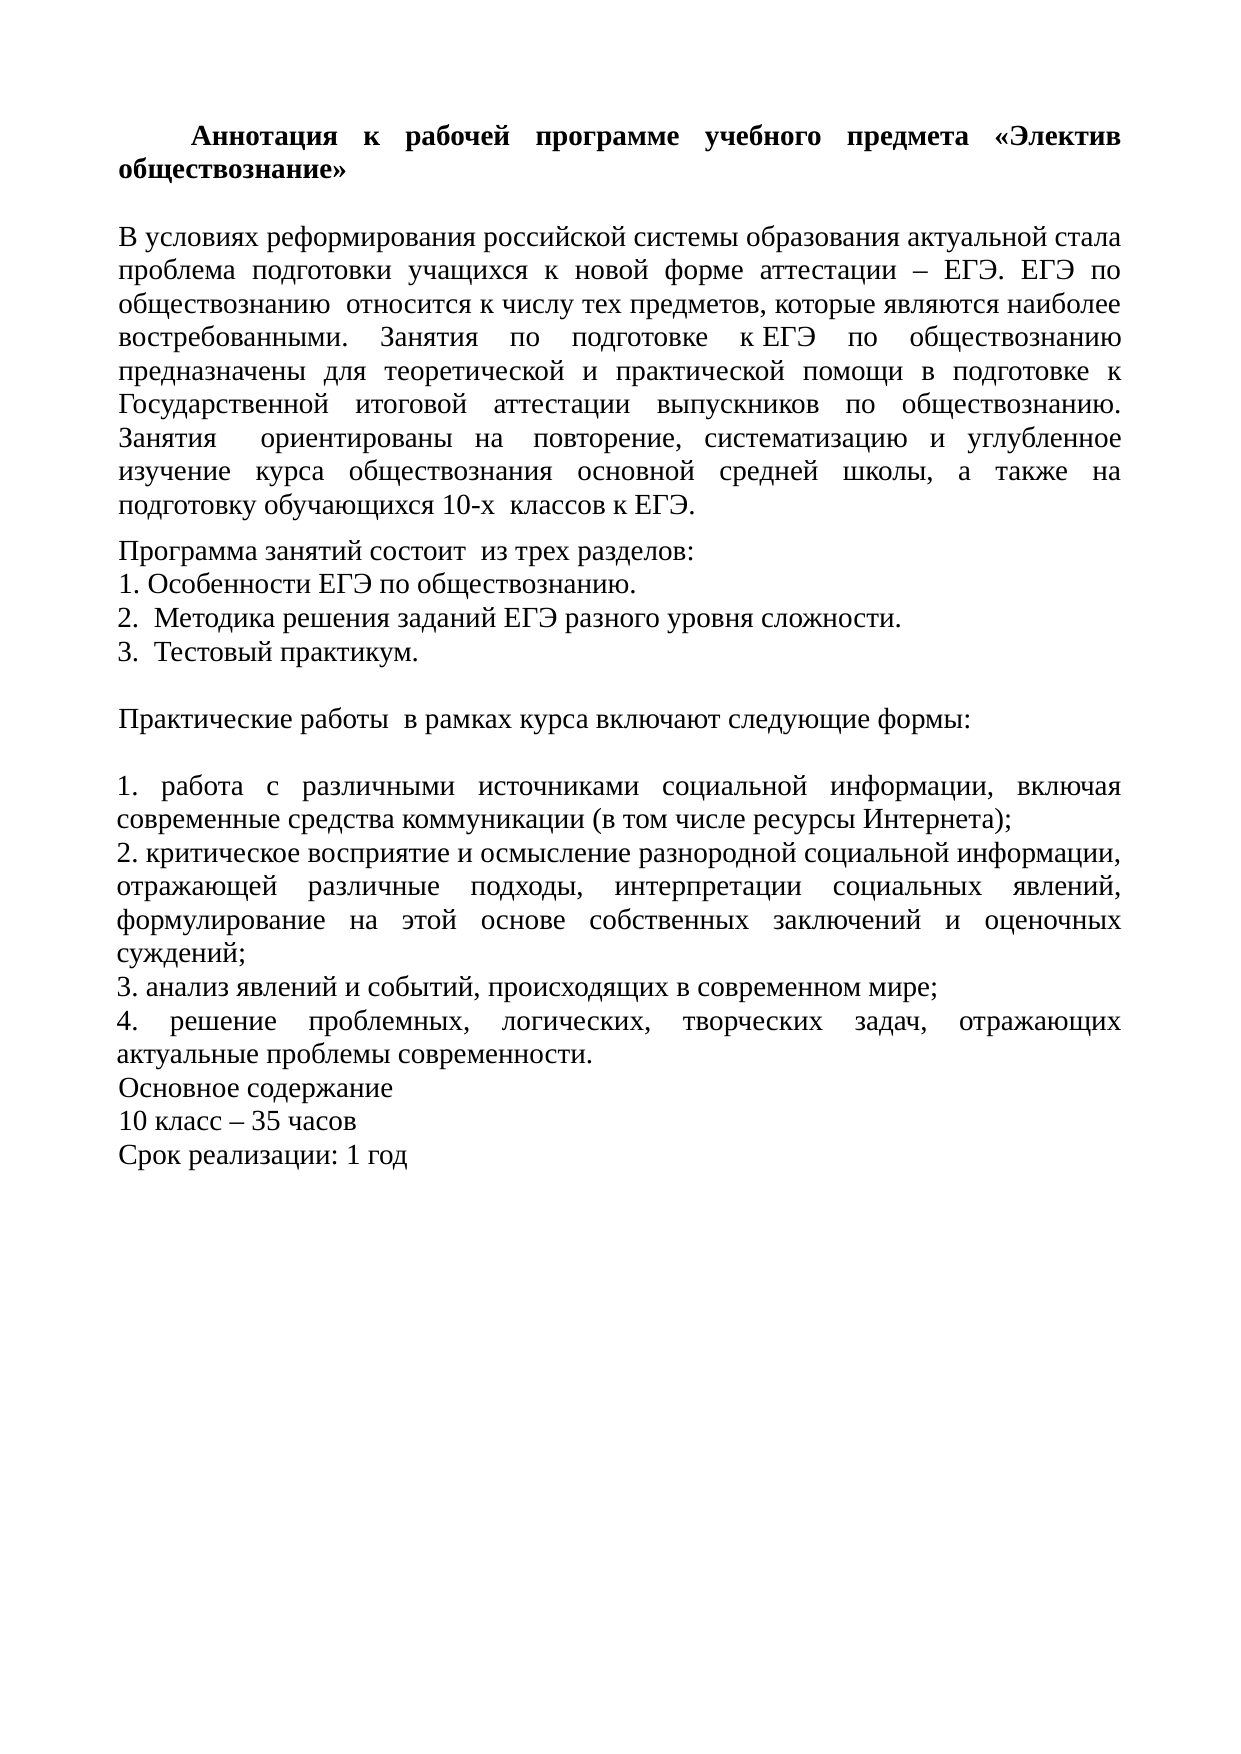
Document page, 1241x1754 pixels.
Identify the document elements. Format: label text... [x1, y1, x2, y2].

text 3. Тестовый практикум. [81, 634, 1122, 667]
text 2. Методика решения заданий ЕГЭ разного уровня сложности. [81, 600, 1122, 634]
text 4. решение проблемных, логических, творческих задач, отражающих актуальные проблемы современности. [116, 1003, 1122, 1070]
text Практические работы в рамках курса включают следующие формы: [118, 701, 1122, 734]
text Основное содержание [118, 1070, 1122, 1103]
text Аннотация к рабочей программе учебного предмета «Электив обществознание» [118, 118, 1122, 185]
text 10 класс – 35 часов [118, 1103, 1122, 1137]
text 1. Особенности ЕГЭ по обществознанию. [118, 567, 1122, 600]
text 1. работа с различными источниками социальной информации, включая современные средства коммуникации (в том числе ресурсы Интернета); [116, 768, 1122, 835]
text В условиях реформирования российской системы образования актуальной стала проблема подготовки учащихся к новой форме аттестации – ЕГЭ. ЕГЭ по обществознанию относится к числу тех предметов, которые являются наиболее востребованными. Занятия по подготовке к ЕГЭ по обществознанию предназначены для теоретической и практической помощи в подготовке к Государственной итоговой аттестации выпускников по обществознанию. Занятия ориентированы на повторение, систематизацию и углубленное изучение курса обществознания основной средней школы, а также на подготовку обучающихся 10-х классов к ЕГЭ. [118, 219, 1122, 521]
text Программа занятий состоит из трех разделов: [118, 533, 1122, 567]
text Срок реализации: 1 год [118, 1137, 1122, 1170]
text 2. критическое восприятие и осмысление разнородной социальной информации, отражающей различные подходы, интерпретации социальных явлений, формулирование на этой основе собственных заключений и оценочных суждений; [116, 835, 1122, 969]
text 3. анализ явлений и событий, происходящих в современном мире; [116, 969, 1122, 1003]
